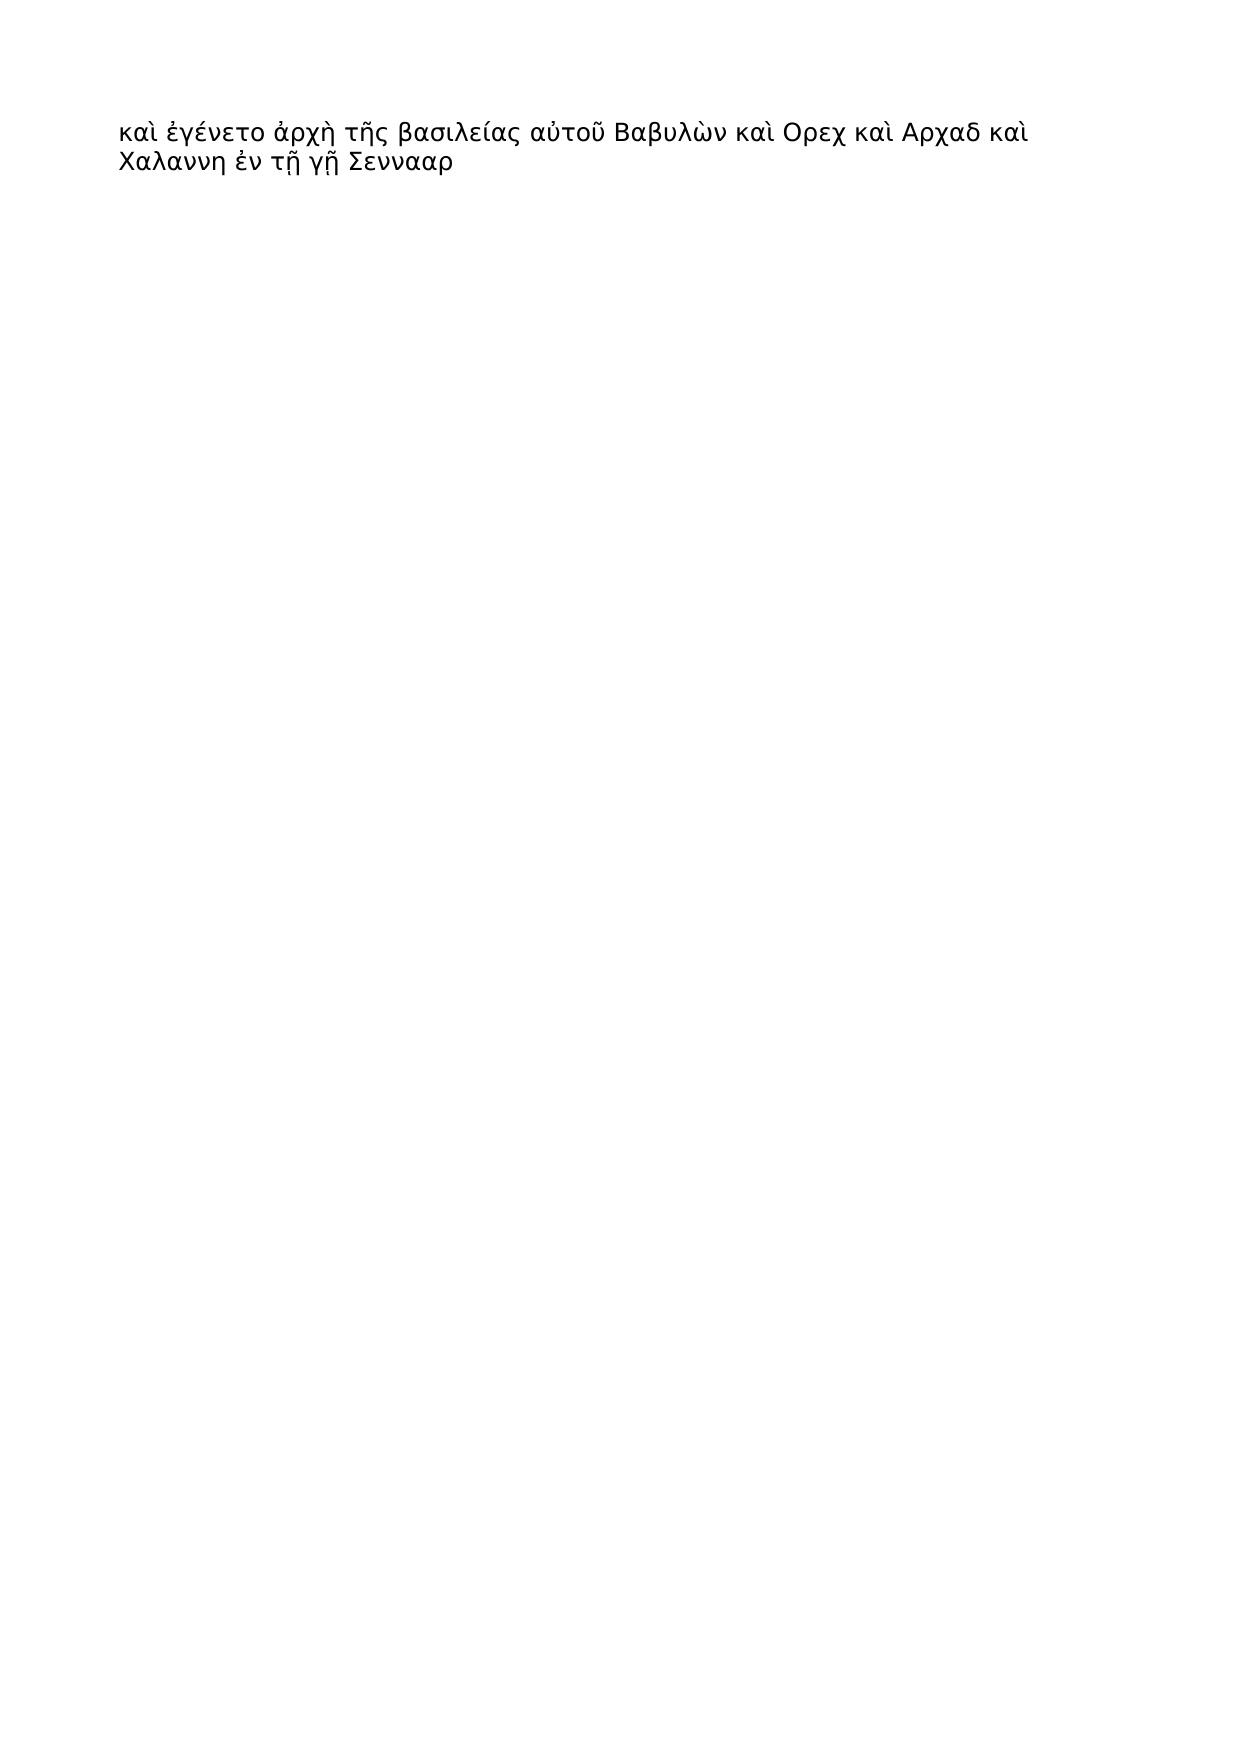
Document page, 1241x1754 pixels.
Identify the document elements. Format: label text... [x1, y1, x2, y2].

text καὶ ἐγένετο ἀρχὴ τῆς βασιλείας αὐτοῦ Βαβυλὼν καὶ Ορεχ καὶ Αρχαδ καὶ Χαλαννη ἐν τῇ γῇ Σεννααρ [118, 118, 1122, 176]
